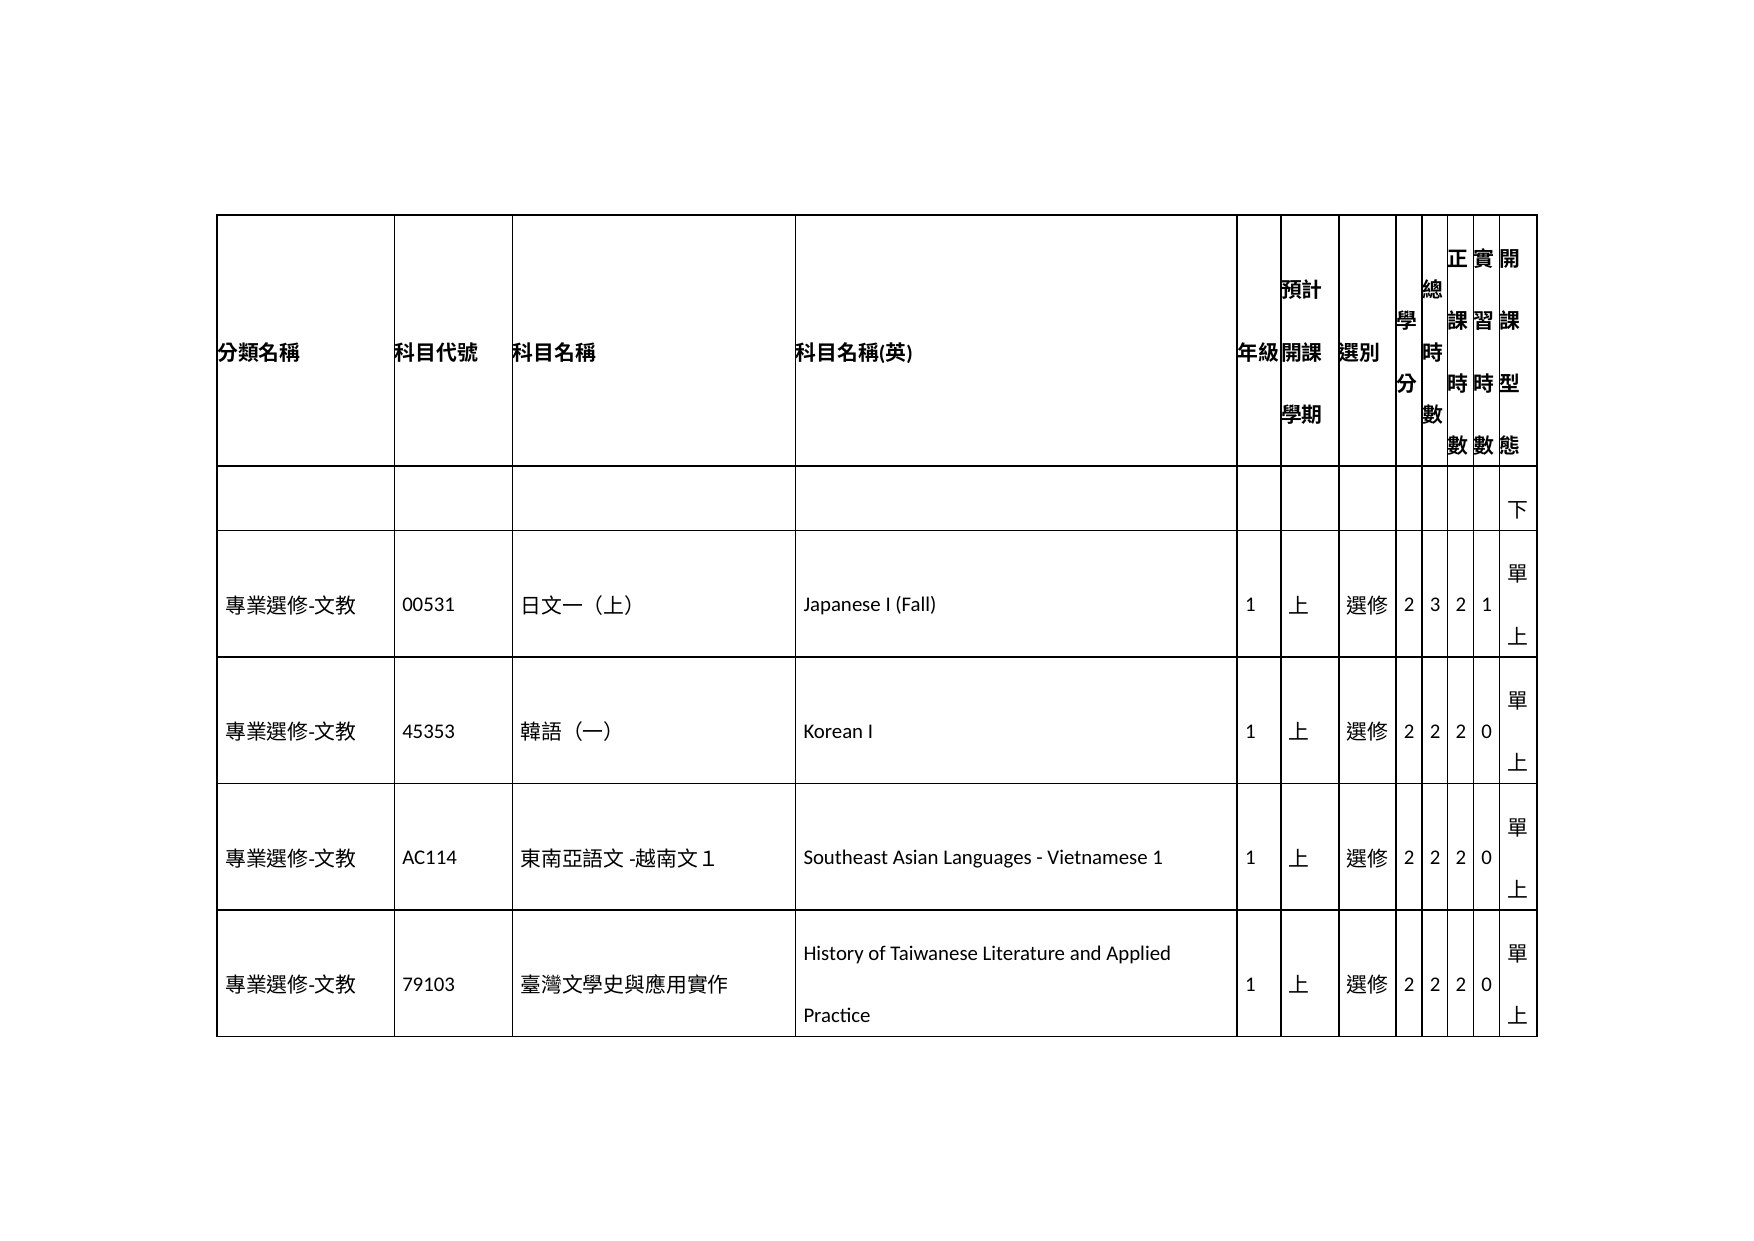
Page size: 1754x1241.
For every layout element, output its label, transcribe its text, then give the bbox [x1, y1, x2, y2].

table_cell 1 [1238, 911, 1280, 1036]
table_cell 單上 [1500, 784, 1536, 909]
table_cell 79103 [395, 911, 512, 1036]
table_cell 正課 時數 [1448, 216, 1473, 465]
table_cell 上 [1282, 658, 1338, 783]
table_cell 1 [1238, 531, 1280, 656]
table_cell Southeast Asian Languages - Vietnamese 1 [796, 784, 1236, 909]
table_cell 學分 [1397, 216, 1421, 465]
table_cell [1423, 467, 1447, 529]
table_header [1474, 151, 1499, 214]
table_header [217, 151, 394, 214]
table_cell [1397, 467, 1421, 529]
table_cell 1 [1474, 531, 1499, 656]
table_cell 單上 [1500, 658, 1536, 783]
table_cell 2 [1423, 911, 1447, 1036]
table_cell 開課型態 [1500, 216, 1536, 465]
table_cell [1282, 467, 1338, 529]
table_cell 單上 [1500, 911, 1536, 1036]
table_cell 專業選修-文教 [218, 658, 394, 783]
table_cell [395, 467, 512, 529]
table_header [1281, 151, 1339, 214]
table_cell 2 [1397, 784, 1421, 909]
table_cell 科目代號 [395, 216, 512, 465]
table_cell 分類名稱 [218, 216, 394, 465]
table_cell 單上 [1500, 531, 1536, 656]
table_cell 年級 [1238, 216, 1280, 465]
table_cell 選修 [1340, 531, 1395, 656]
table_cell 科目名稱 [513, 216, 795, 465]
table_cell [218, 467, 394, 529]
table_header [1448, 151, 1473, 214]
table_cell AC114 [395, 784, 512, 909]
table_header [1396, 151, 1422, 214]
table_cell 上 [1282, 531, 1338, 656]
table_cell 0 [1474, 911, 1499, 1036]
table_cell 上 [1282, 911, 1338, 1036]
table_cell 選修 [1340, 911, 1395, 1036]
table_cell 00531 [395, 531, 512, 656]
table_header [394, 151, 512, 214]
table_cell [1474, 467, 1499, 529]
table_cell 2 [1397, 658, 1421, 783]
table_cell 臺灣文學史與應用實作 [513, 911, 795, 1036]
table_cell 2 [1448, 784, 1473, 909]
table_header [1339, 151, 1396, 214]
table_cell 科目名稱(英) [796, 216, 1236, 465]
table_cell 選修 [1340, 784, 1395, 909]
table_cell 實習 時數 [1474, 216, 1499, 465]
table_cell [1238, 467, 1280, 529]
table_cell 專業選修-文教 [218, 911, 394, 1036]
table_header [1499, 151, 1537, 214]
table_cell 韓語（一） [513, 658, 795, 783]
table_cell 2 [1448, 531, 1473, 656]
table_cell 選別 [1340, 216, 1395, 465]
table_cell [1340, 467, 1395, 529]
table_cell 2 [1397, 531, 1421, 656]
table_cell 1 [1238, 784, 1280, 909]
table_cell Japanese I (Fall) [796, 531, 1236, 656]
table_cell 2 [1423, 784, 1447, 909]
table_cell 1 [1238, 658, 1280, 783]
table_cell History of Taiwanese Literature and Applied Practice [796, 911, 1236, 1036]
table_cell 上 [1282, 784, 1338, 909]
table_cell [1448, 467, 1473, 529]
table_cell 3 [1423, 531, 1447, 656]
table_cell 日文一（上） [513, 531, 795, 656]
table_cell 0 [1474, 658, 1499, 783]
table_cell [796, 467, 1236, 529]
table_cell 2 [1397, 911, 1421, 1036]
table_header [795, 151, 1237, 214]
table_cell 東南亞語文 -越南文１ [513, 784, 795, 909]
table_cell Korean I [796, 658, 1236, 783]
table_cell 專業選修-文教 [218, 784, 394, 909]
table_cell 2 [1448, 658, 1473, 783]
table_cell 下 [1500, 467, 1536, 529]
table_header [513, 151, 795, 214]
table_cell 0 [1474, 784, 1499, 909]
table_cell 專業選修-文教 [218, 531, 394, 656]
table_cell 45353 [395, 658, 512, 783]
table_cell 2 [1448, 911, 1473, 1036]
table_cell 2 [1423, 658, 1447, 783]
table_header [1422, 151, 1448, 214]
table_cell 選修 [1340, 658, 1395, 783]
table_header [1237, 151, 1281, 214]
table_cell 預計 開課 學期 [1282, 216, 1338, 465]
table_cell 總時 數 [1423, 216, 1447, 465]
table_cell [513, 467, 795, 529]
